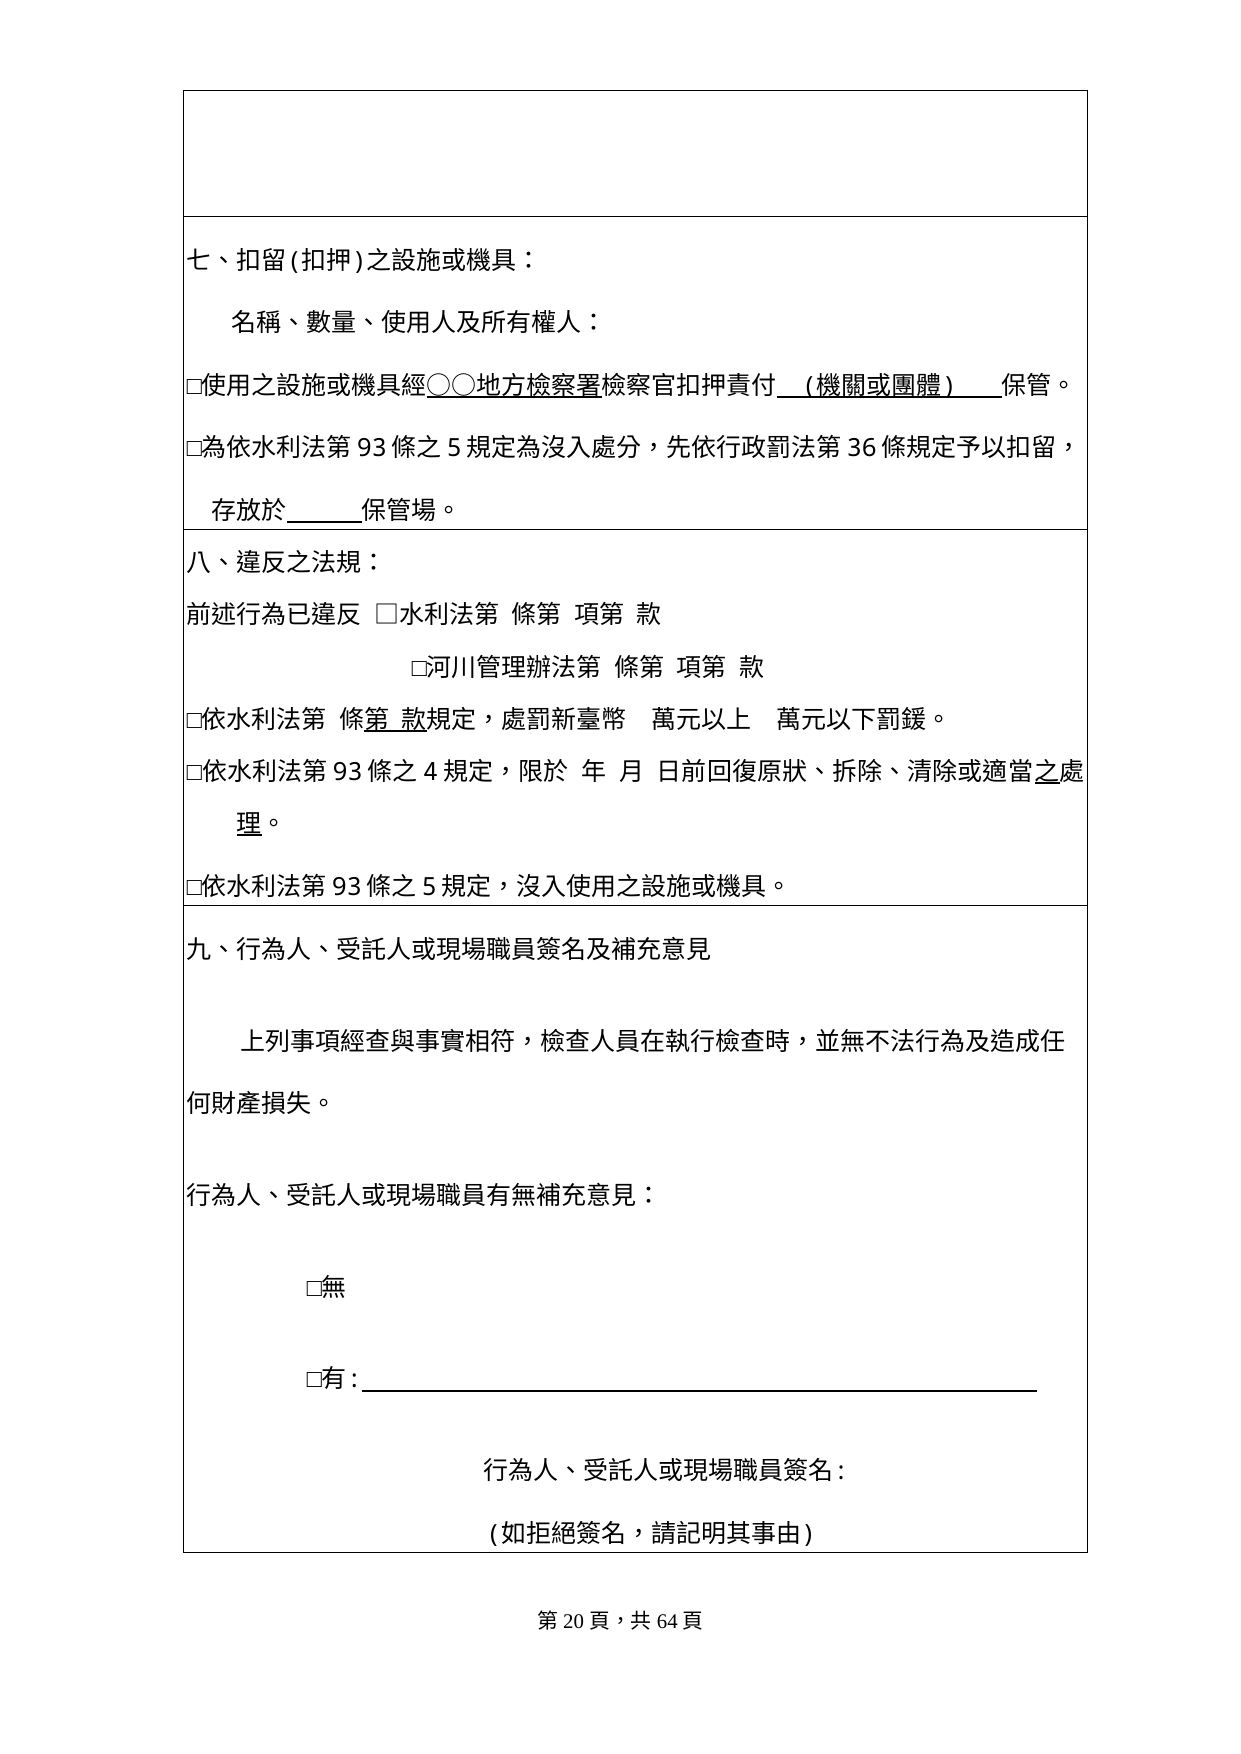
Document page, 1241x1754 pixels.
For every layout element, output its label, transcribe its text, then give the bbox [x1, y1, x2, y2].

table_cell 九、行為人、受託人或現場職員簽名及補充意見 上列事項經查與事實相符，檢查人員在執行檢查時，並無不法行為及造成任何財產損失。 行為人、受託人或現場職員有無補充意見： □無 □有: 行為人、受託人或現場職員簽名: (如拒絕簽名，請記明其事由) [184, 906, 1087, 1552]
table_cell [184, 91, 1087, 216]
table_cell 八、違反之法規： 前述行為已違反 □水利法第 條第 項第 款 □河川管理辦法第 條第 項第 款 □依水利法第 條第 款規定，處罰新臺幣 萬元以上 萬元以下罰鍰。 □依水利法第93條之4規定，限於 年 月 日前回復原狀、拆除、清除或適當之處理。 □依水利法第93條之5規定，沒入使用之設施或機具。 [184, 530, 1087, 905]
table_cell 七、扣留(扣押)之設施或機具： 名稱、數量、使用人及所有權人： □使用之設施或機具經○○地方檢察署檢察官扣押責付 (機關或團體) 保管。 □為依水利法第93條之5規定為沒入處分，先依行政罰法第36條規定予以扣留，存放於 保管場。 [184, 217, 1087, 529]
